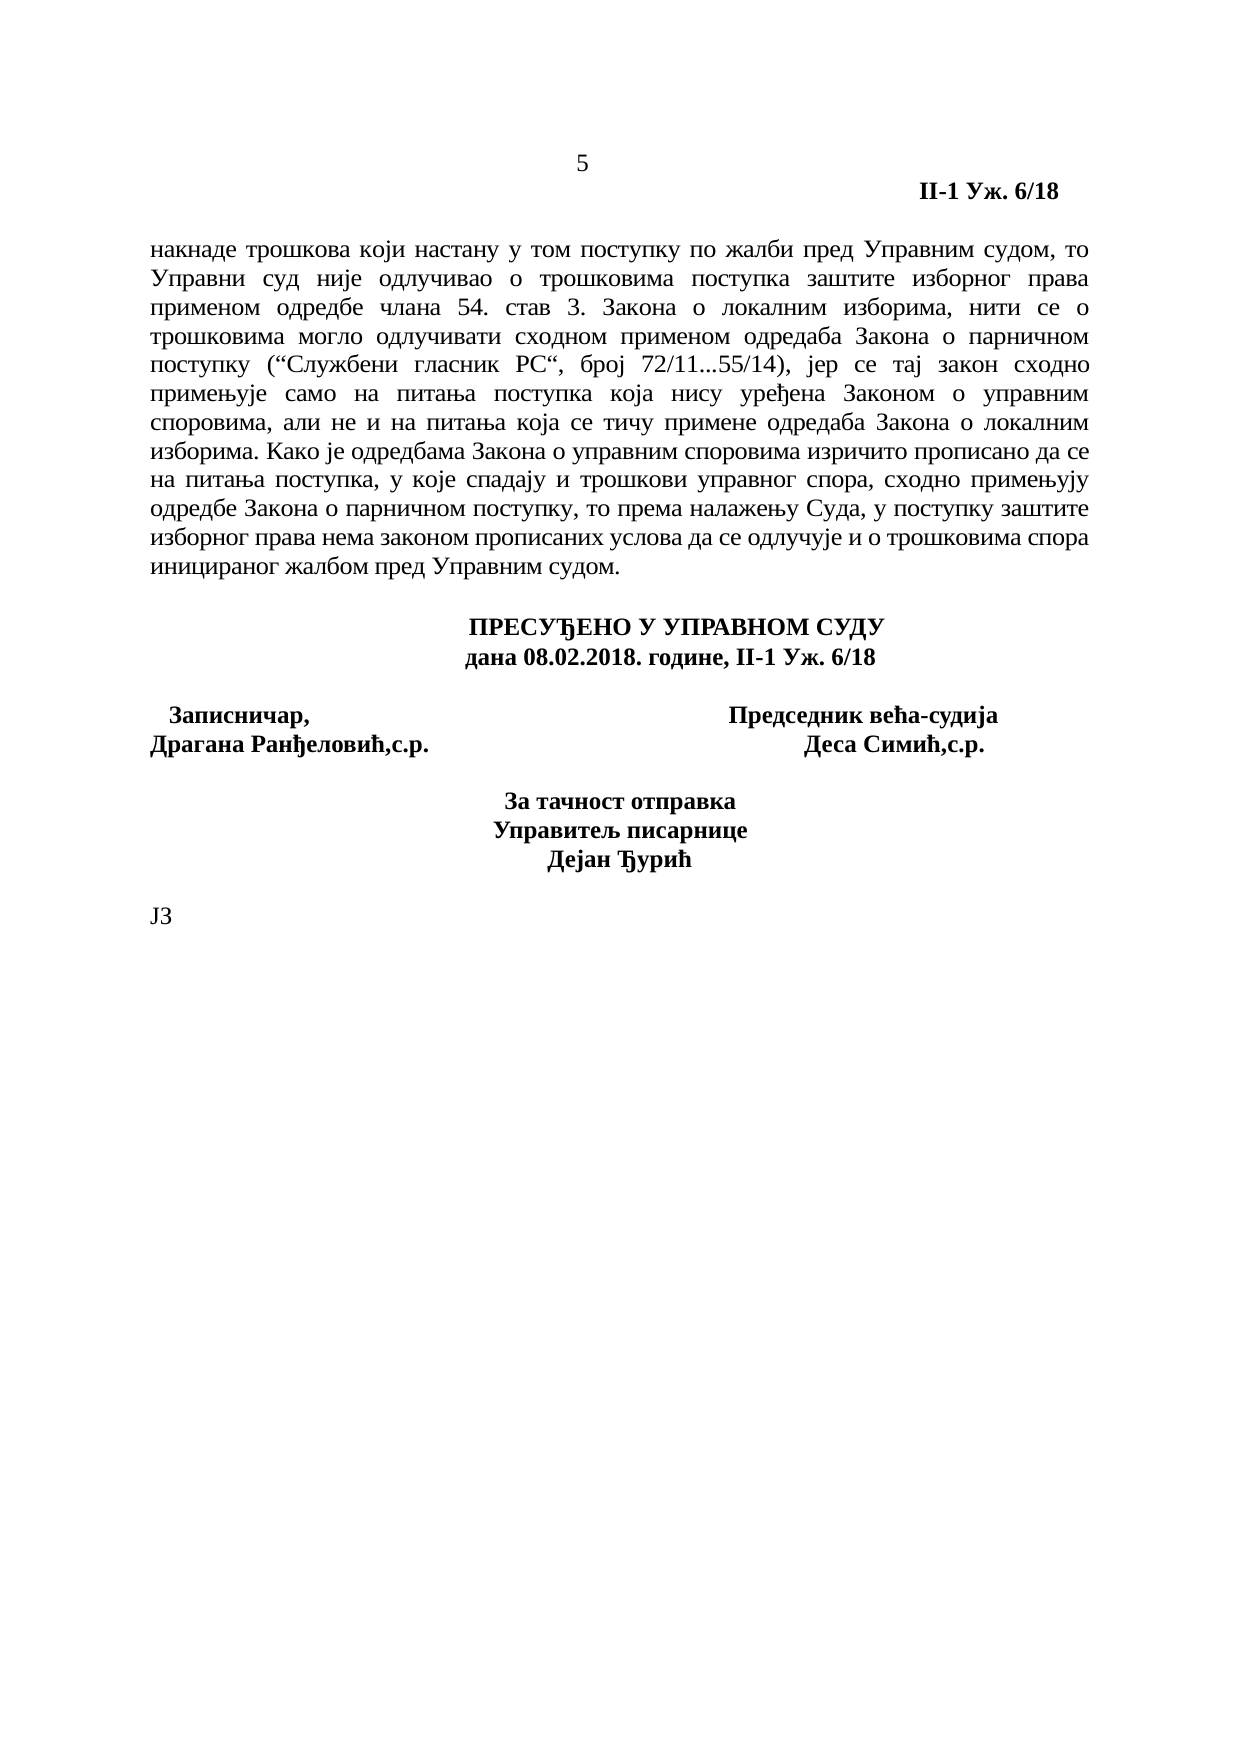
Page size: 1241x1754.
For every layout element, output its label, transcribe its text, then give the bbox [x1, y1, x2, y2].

text Записничар, Председник већа-судија [150, 700, 1090, 729]
text Дејан Ђурић [150, 844, 1089, 872]
text ПРЕСУЂЕНО У УПРАВНОМ СУДУ [150, 608, 1090, 642]
text За тачност отправка [150, 786, 1090, 815]
text Управитељ писарнице [150, 815, 1090, 844]
text Драгана Ранђеловић,с.р. Деса Симић,с.р. [150, 729, 1090, 757]
text накнаде трошкова који настану у том поступку по жалби пред Управним судом, то Управни суд није одлучивао о трошковима поступка заштите изборног права применом одредбе члана 54. став 3. Закона о локалним изборима, нити се о трошковима могло одлучивати сходном применом одредаба Закона о парничном поступку (“Службени гласник РС“, број 72/11...55/14), јер се тај закон сходно примењује само на питања поступка која нису уређена Законом о управним споровима, али не и на питања која се тичу примене одредаба Закона о локалним изборима. Како је одредбама Закона о управним споровима изричито прописано да се на питања поступка, у које спадају и трошкови управног спора, сходно примењују одредбе Закона о парничном поступку, то према налажењу Суда, у поступку заштите изборног права нема законом прописаних услова да се одлучује и о трошковима спора иницираног жалбом пред Управним судом. [150, 234, 1090, 579]
text дана 08.02.2018. године, II-1 Уж. 6/18 [150, 642, 1090, 671]
text ЈЗ [150, 901, 1089, 930]
